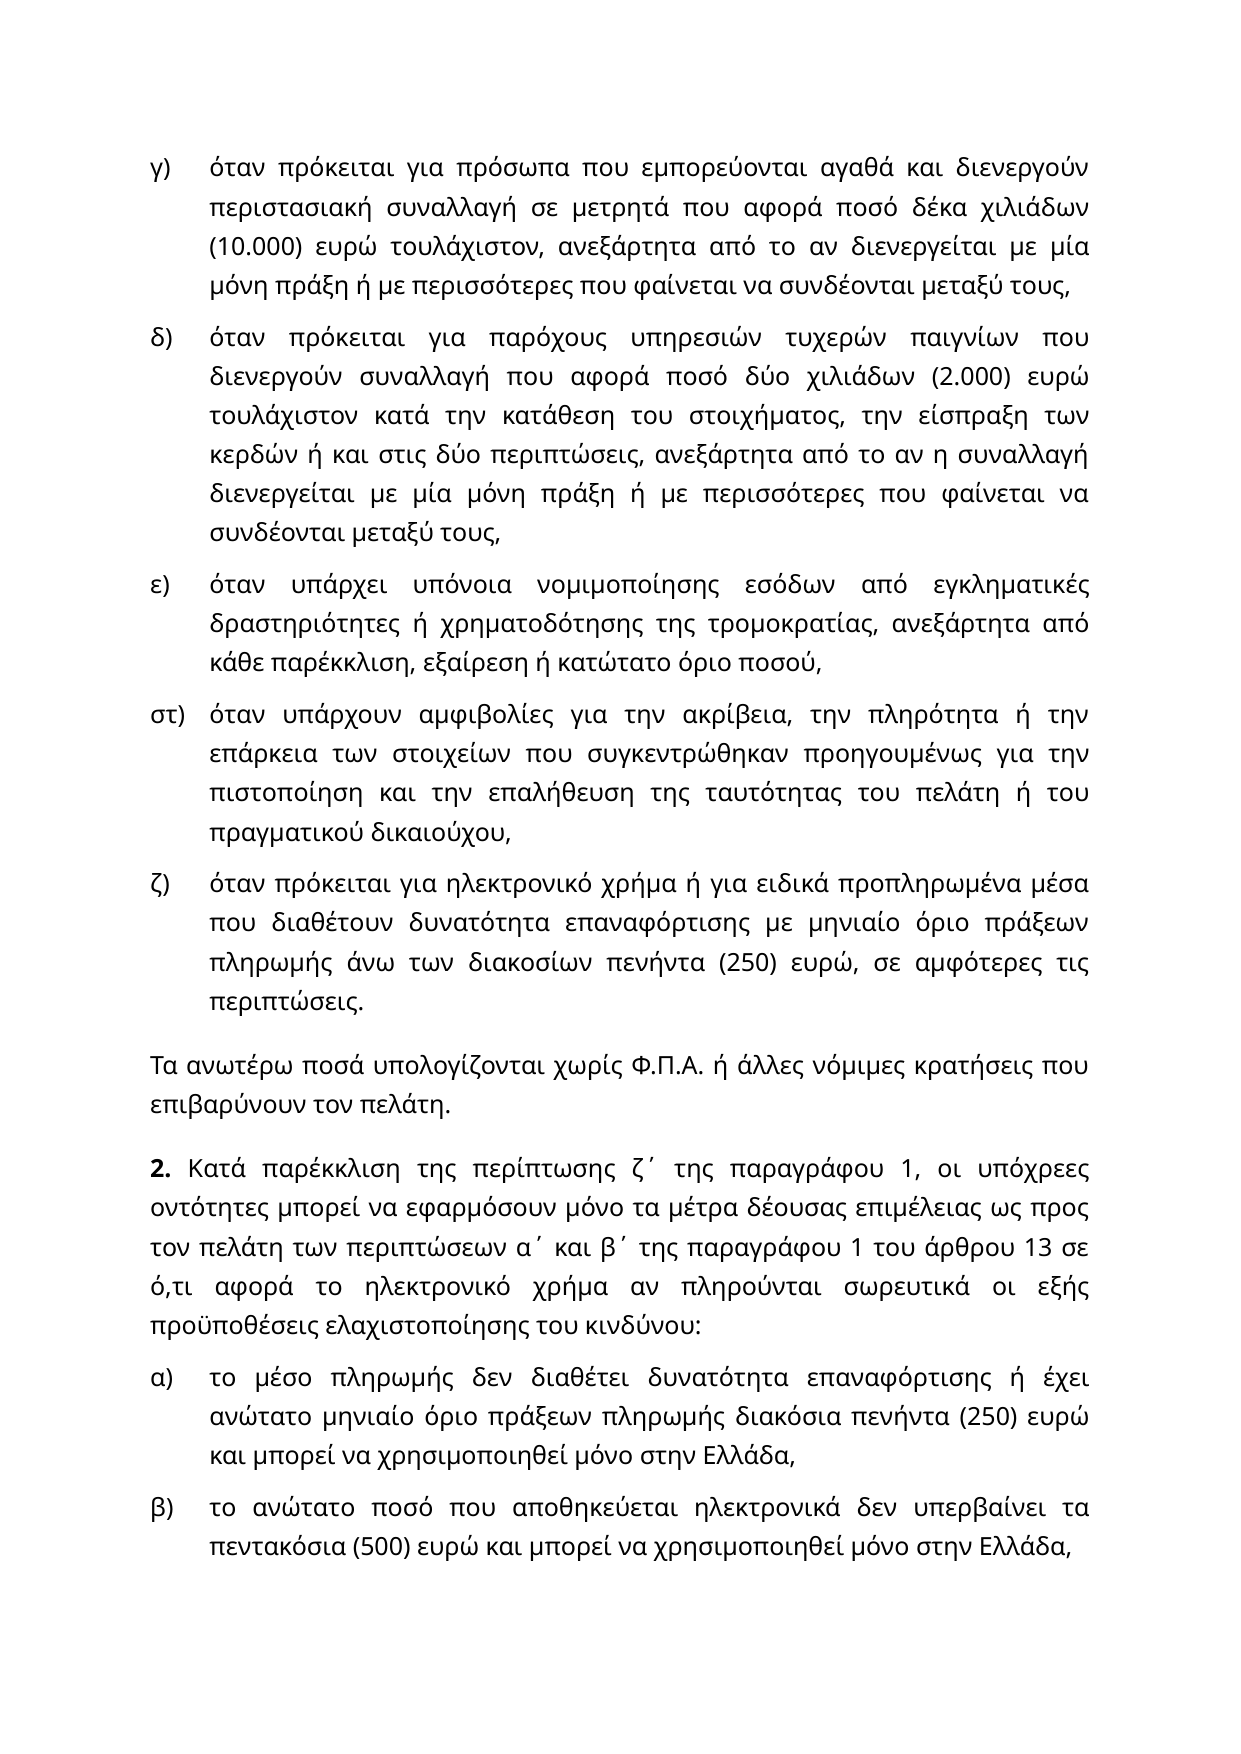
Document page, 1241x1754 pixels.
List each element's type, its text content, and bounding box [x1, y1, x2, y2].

text Τα ανωτέρω ποσά υπολογίζονται χωρίς Φ.Π.Α. ή άλλες νόμιμες κρατήσεις που επιβαρύνουν τον πελάτη. [150, 1047, 1090, 1121]
list β) το ανώτατο ποσό που αποθηκεύεται ηλεκτρονικά δεν υπερβαίνει τα πεντακόσια (500) ευρώ και μπορεί να χρησιμοποιηθεί μόνο στην Ελλάδα, [150, 1489, 1090, 1562]
list δ) όταν πρόκειται για παρόχους υπηρεσιών τυχερών παιγνίων που διενεργούν συναλλαγή που αφορά ποσό δύο χιλιάδων (2.000) ευρώ τουλάχιστον κατά την κατάθεση του στοιχήματος, την είσπραξη των κερδών ή και στις δύο περιπτώσεις, ανεξάρτητα από το αν η συναλλαγή διενεργείται με μία μόνη πράξη ή με περισσότερες που φαίνεται να συνδέονται μεταξύ τους, [150, 319, 1090, 549]
list στ) όταν υπάρχουν αμφιβολίες για την ακρίβεια, την πληρότητα ή την επάρκεια των στοιχείων που συγκεντρώθηκαν προηγουμένως για την πιστοποίηση και την επαλήθευση της ταυτότητας του πελάτη ή του πραγματικού δικαιούχου, [150, 697, 1090, 848]
list ε) όταν υπάρχει υπόνοια νομιμοποίησης εσόδων από εγκληματικές δραστηριότητες ή χρηματοδότησης της τρομοκρατίας, ανεξάρτητα από κάθε παρέκκλιση, εξαίρεση ή κατώτατο όριο ποσού, [150, 567, 1090, 679]
text 2. Κατά παρέκκλιση της περίπτωσης ζ΄ της παραγράφου 1, οι υπόχρεες οντότητες μπορεί να εφαρμόσουν μόνο τα μέτρα δέουσας επιμέλειας ως προς τον πελάτη των περιπτώσεων α΄ και β΄ της παραγράφου 1 του άρθρου 13 σε ό,τι αφορά το ηλεκτρονικό χρήμα αν πληρούνται σωρευτικά οι εξής προϋποθέσεις ελαχιστοποίησης του κινδύνου: [150, 1151, 1090, 1342]
list α) το μέσο πληρωμής δεν διαθέτει δυνατότητα επαναφόρτισης ή έχει ανώτατο μηνιαίο όριο πράξεων πληρωμής διακόσια πενήντα (250) ευρώ και μπορεί να χρησιμοποιηθεί μόνο στην Ελλάδα, [150, 1359, 1090, 1472]
list γ) όταν πρόκειται για πρόσωπα που εμπορεύονται αγαθά και διενεργούν περιστασιακή συναλλαγή σε μετρητά που αφορά ποσό δέκα χιλιάδων (10.000) ευρώ τουλάχιστον, ανεξάρτητα από το αν διενεργείται με μία μόνη πράξη ή με περισσότερες που φαίνεται να συνδέονται μεταξύ τους, [150, 150, 1090, 302]
list ζ) όταν πρόκειται για ηλεκτρονικό χρήμα ή για ειδικά προπληρωμένα μέσα που διαθέτουν δυνατότητα επαναφόρτισης με μηνιαίο όριο πράξεων πληρωμής άνω των διακοσίων πενήντα (250) ευρώ, σε αμφότερες τις περιπτώσεις. [150, 866, 1090, 1017]
